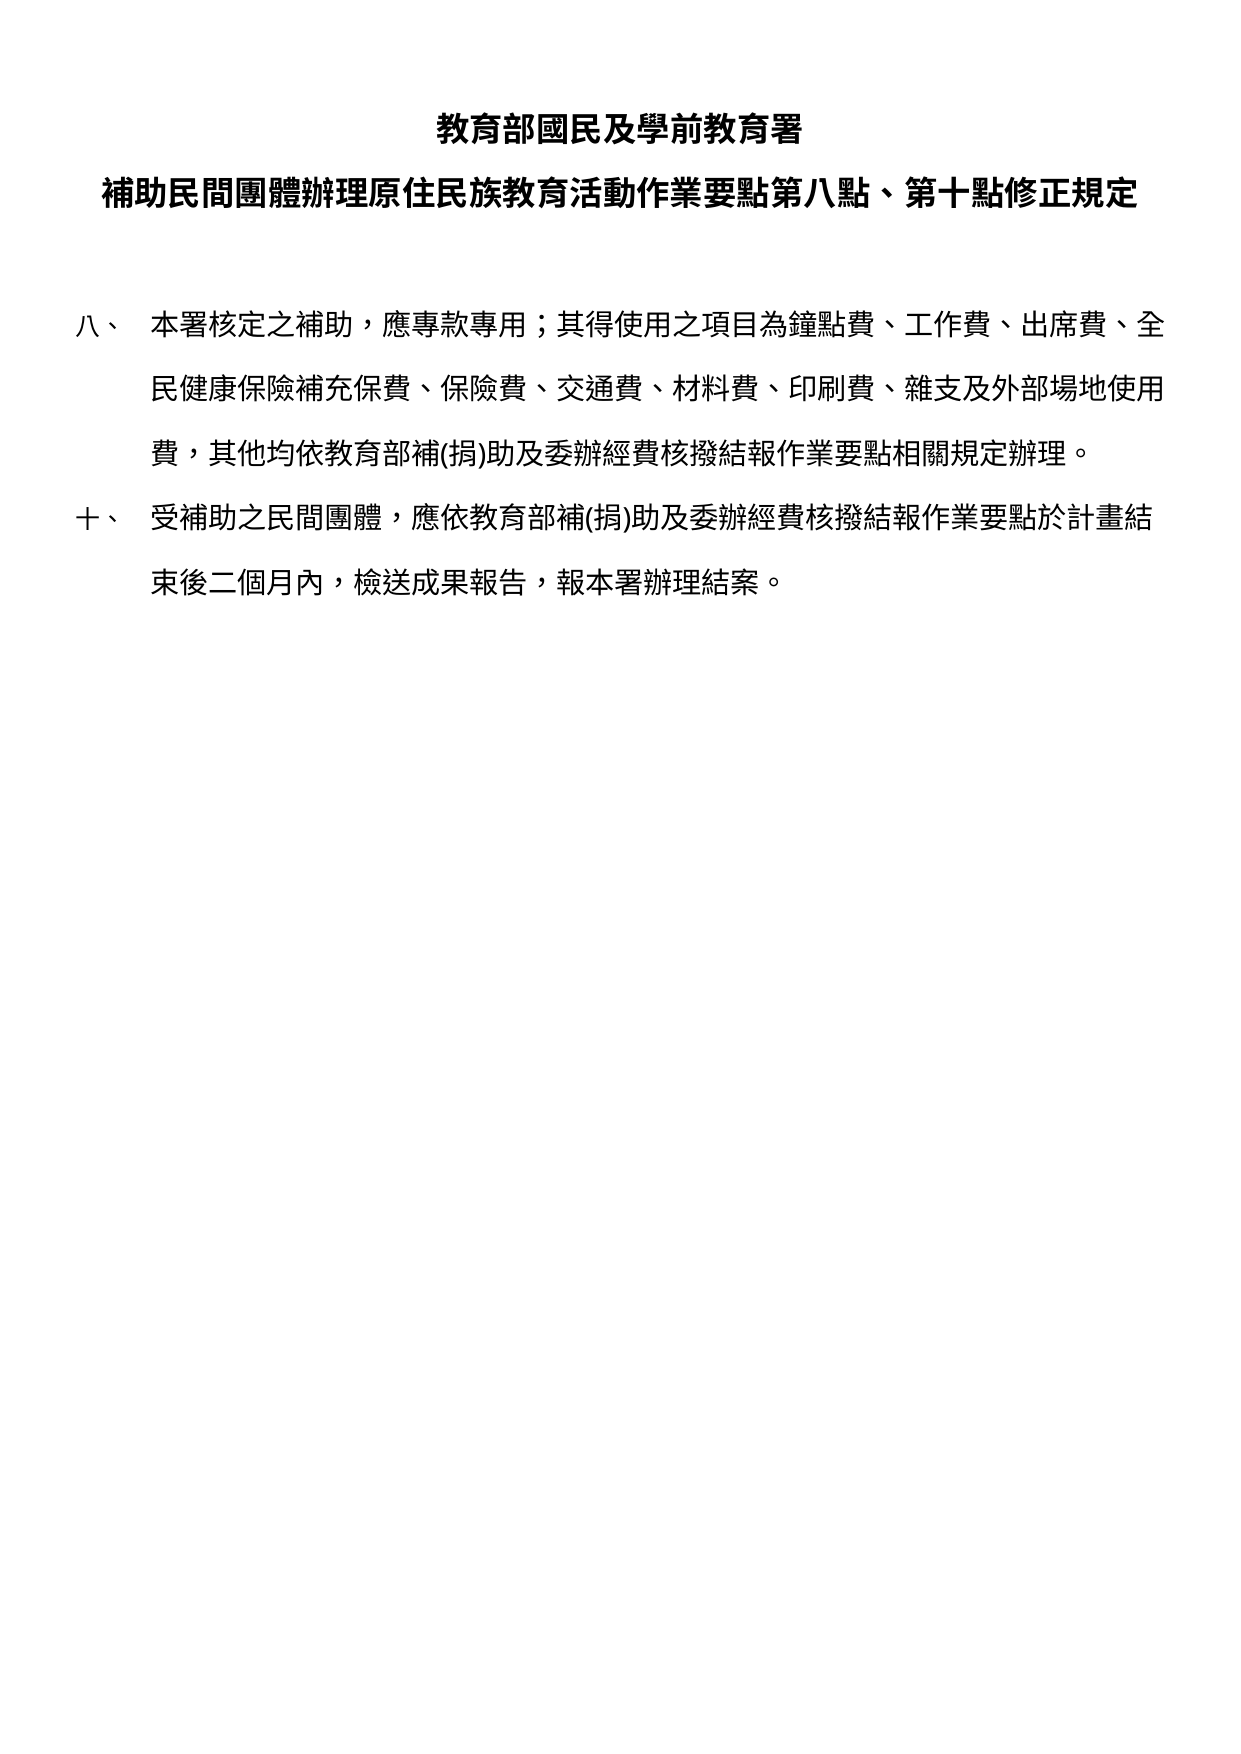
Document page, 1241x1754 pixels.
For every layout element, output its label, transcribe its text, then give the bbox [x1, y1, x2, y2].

list 受補助之民間團體，應依教育部補(捐)助及委辦經費核撥結報作業要點於計畫結束後二個月內，檢送成果報告，報本署辦理結案。 [75, 477, 1165, 606]
text 補助民間團體辦理原住民族教育活動作業要點第八點、第十點修正規定 [75, 154, 1165, 219]
list 本署核定之補助，應專款專用；其得使用之項目為鐘點費、工作費、出席費、全民健康保險補充保費、保險費、交通費、材料費、印刷費、雜支及外部場地使用費，其他均依教育部補(捐)助及委辦經費核撥結報作業要點相關規定辦理。 [75, 283, 1165, 477]
text 教育部國民及學前教育署 [75, 89, 1165, 154]
